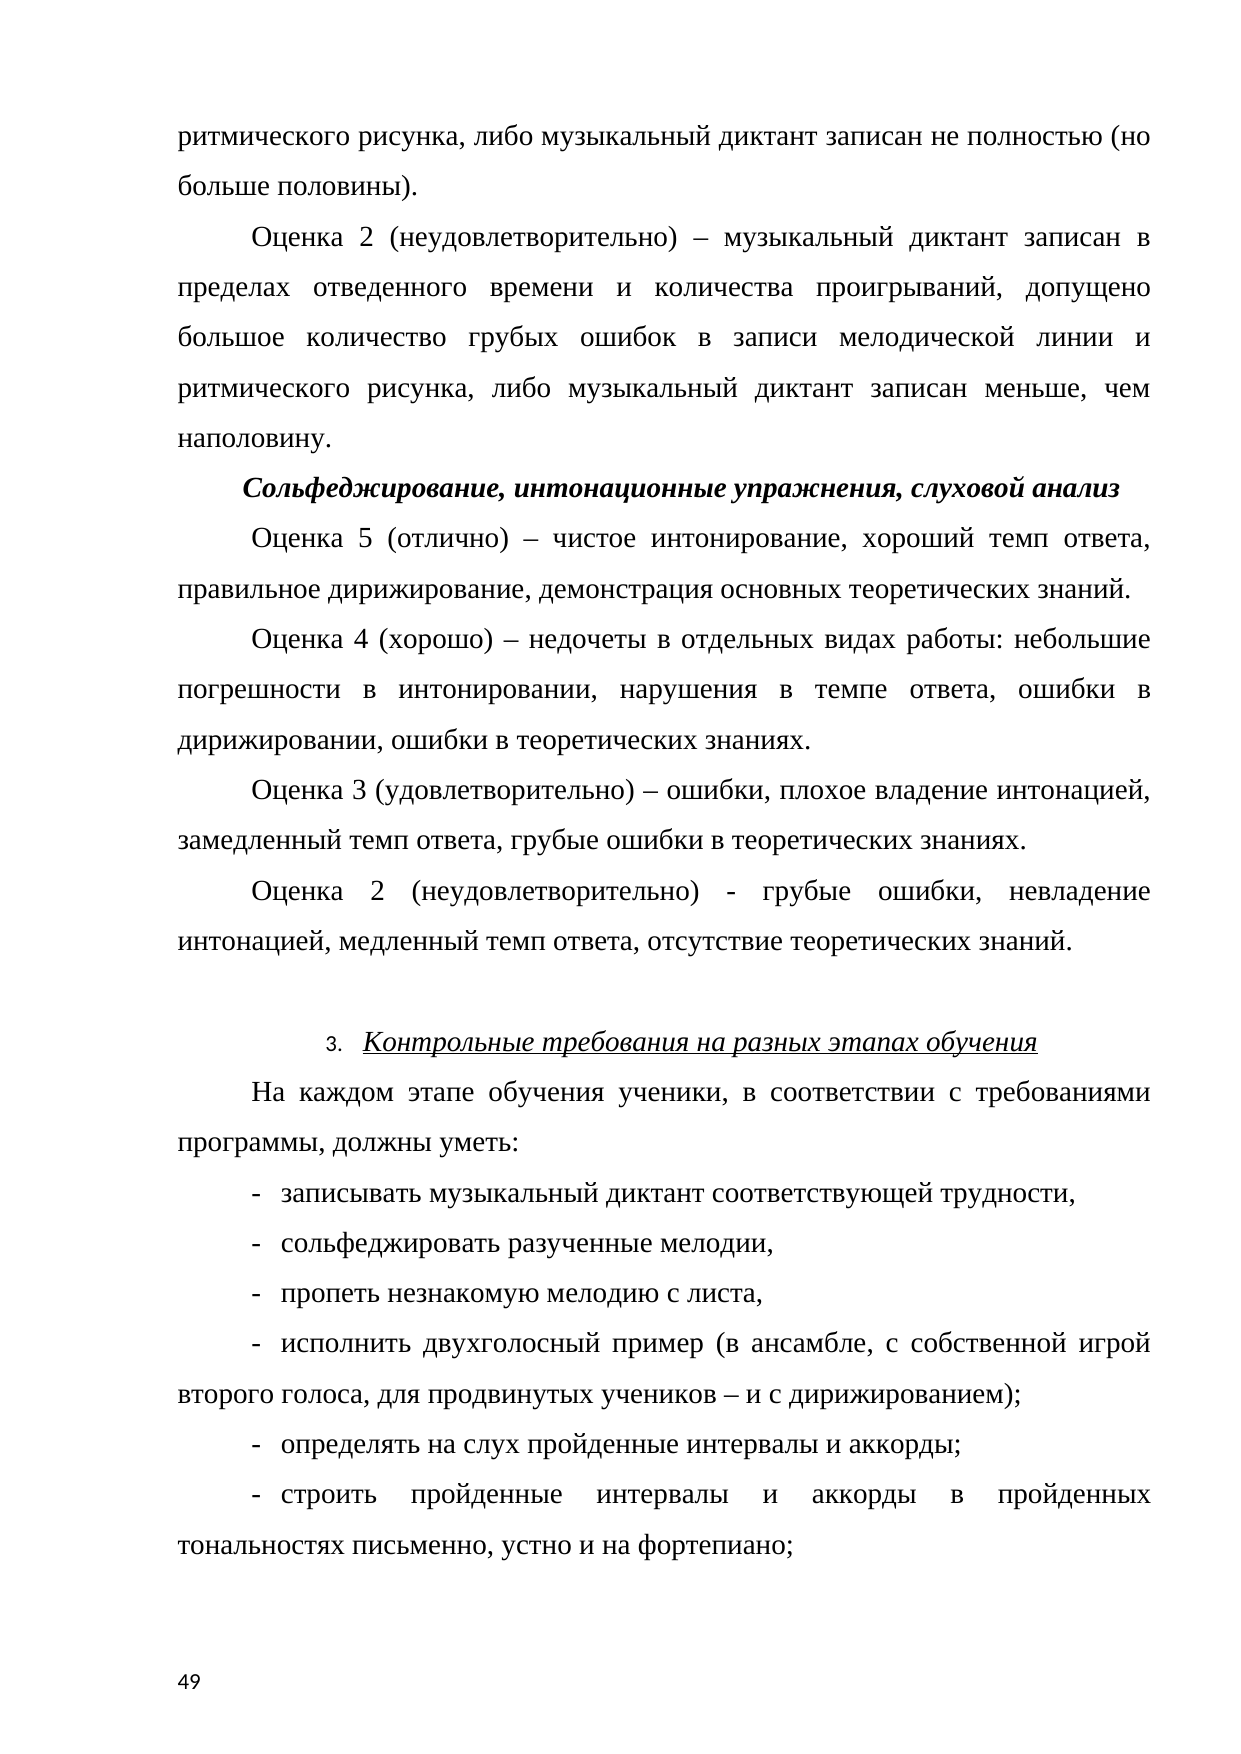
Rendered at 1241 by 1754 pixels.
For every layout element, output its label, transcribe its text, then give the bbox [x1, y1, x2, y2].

list строить пройденные интервалы и аккорды в пройденных тональностях письменно, устно и на фортепиано; [177, 1477, 1152, 1560]
list ритмического рисунка, либо музыкальный диктант записан не полностью (но больше половины). [177, 118, 1152, 202]
list исполнить двухголосный пример (в ансамбле, с собственной игрой второго голоса, для продвинутых учеников – и с дирижированием); [177, 1326, 1152, 1409]
list Оценка 5 (отлично) – чистое интонирование, хороший темп ответа, правильное дирижирование, демонстрация основных теоретических знаний. [177, 521, 1152, 604]
list Оценка 3 (удовлетворительно) – ошибки, плохое владение интонацией, замедленный темп ответа, грубые ошибки в теоретических знаниях. [177, 772, 1152, 856]
list Контрольные требования на разных этапах обучения [214, 1024, 1152, 1057]
list сольфеджировать разученные мелодии, [177, 1225, 1152, 1258]
list записывать музыкальный диктант соответствующей трудности, [177, 1175, 1152, 1208]
text На каждом этапе обучения ученики, в соответствии с требованиями программы, должны уметь: [177, 1074, 1152, 1158]
list определять на слух пройденные интервалы и аккорды; [177, 1426, 1152, 1460]
list Сольфеджирование, интонационные упражнения, слуховой анализ [214, 470, 1152, 504]
list пропеть незнакомую мелодию с листа, [177, 1275, 1152, 1309]
list Оценка 2 (неудовлетворительно) – музыкальный диктант записан в пределах отведенного времени и количества проигрываний, допущено большое количество грубых ошибок в записи мелодической линии и ритмического рисунка, либо музыкальный диктант записан меньше, чем наполовину. [177, 219, 1152, 453]
list Оценка 2 (неудовлетворительно) - грубые ошибки, невладение интонацией, медленный темп ответа, отсутствие теоретических знаний. [177, 873, 1152, 957]
list Оценка 4 (хорошо) – недочеты в отдельных видах работы: небольшие погрешности в интонировании, нарушения в темпе ответа, ошибки в дирижировании, ошибки в теоретических знаниях. [177, 621, 1152, 755]
